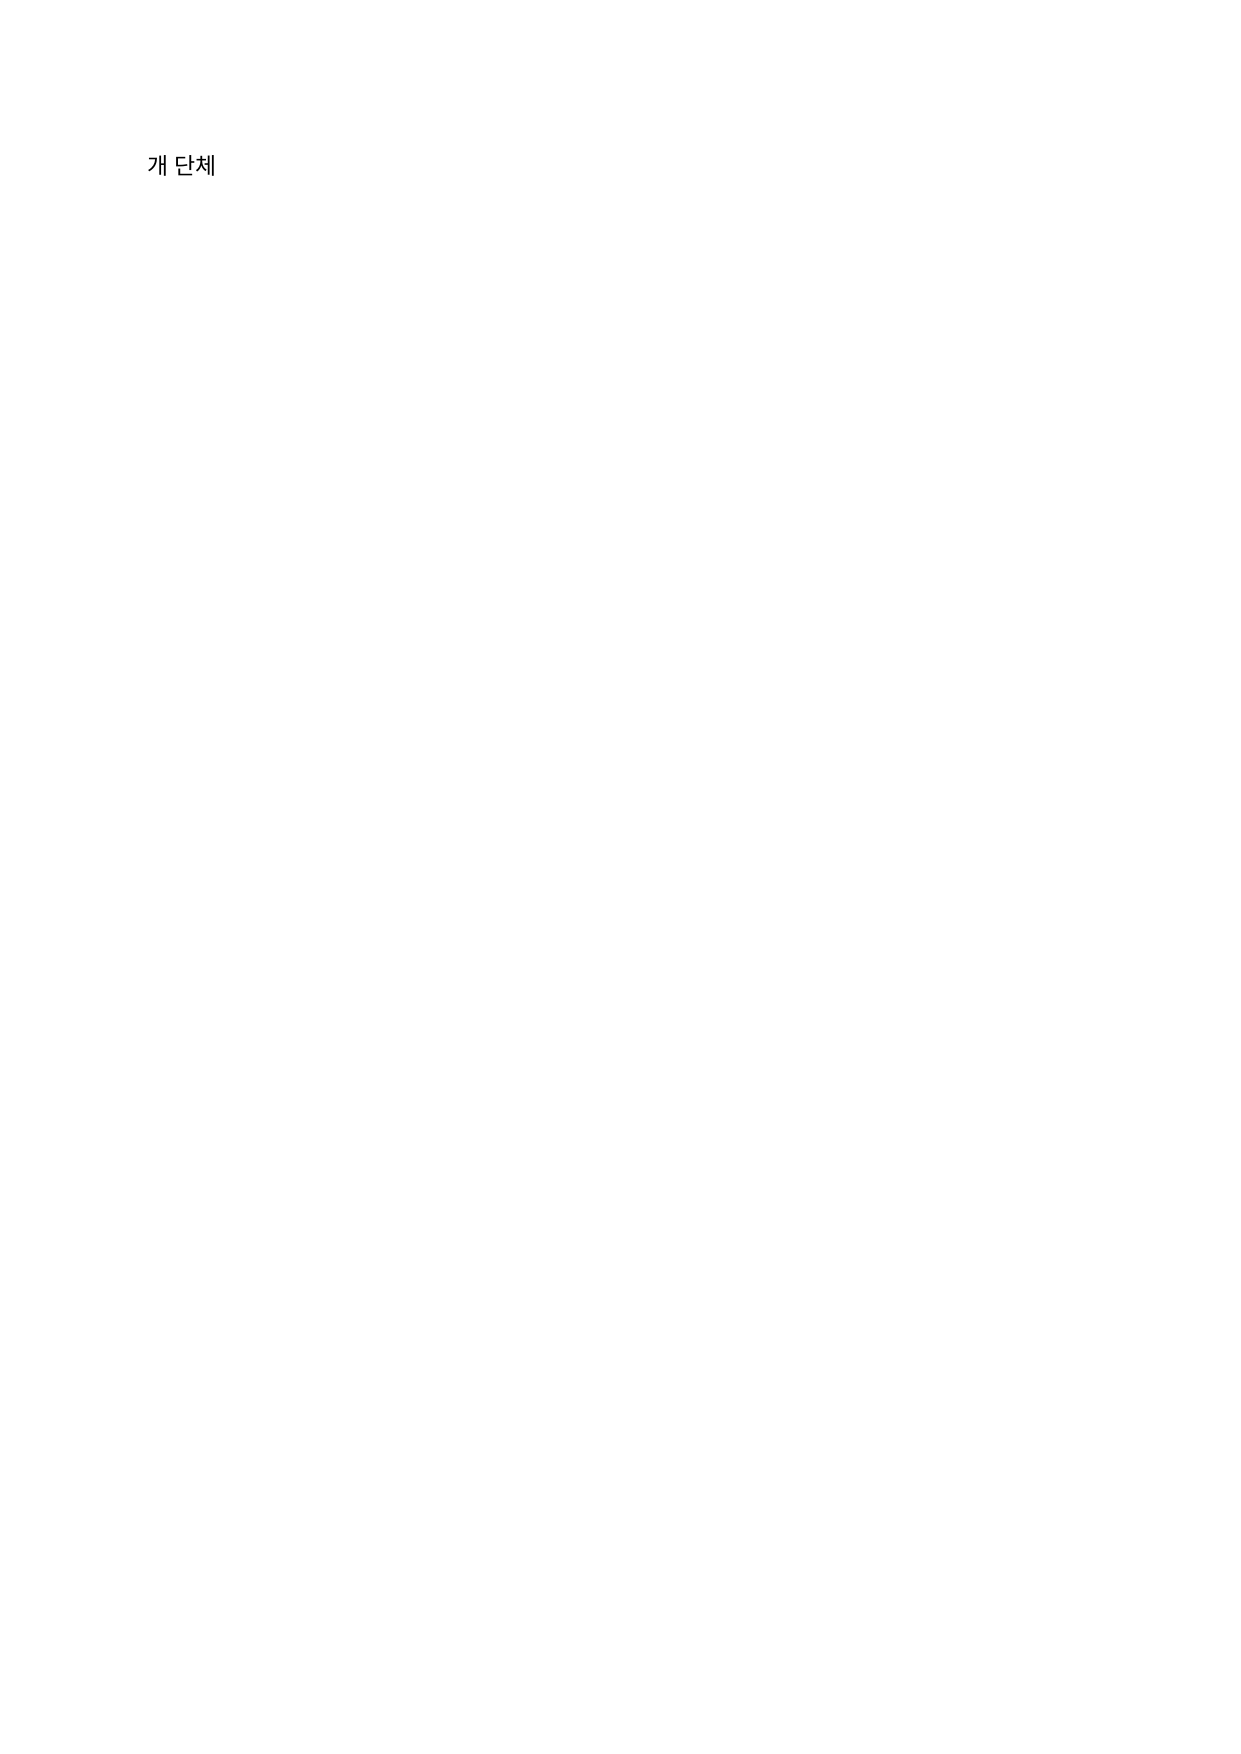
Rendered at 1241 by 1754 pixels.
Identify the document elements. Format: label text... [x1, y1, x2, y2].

text 개 단체 [148, 148, 1093, 181]
